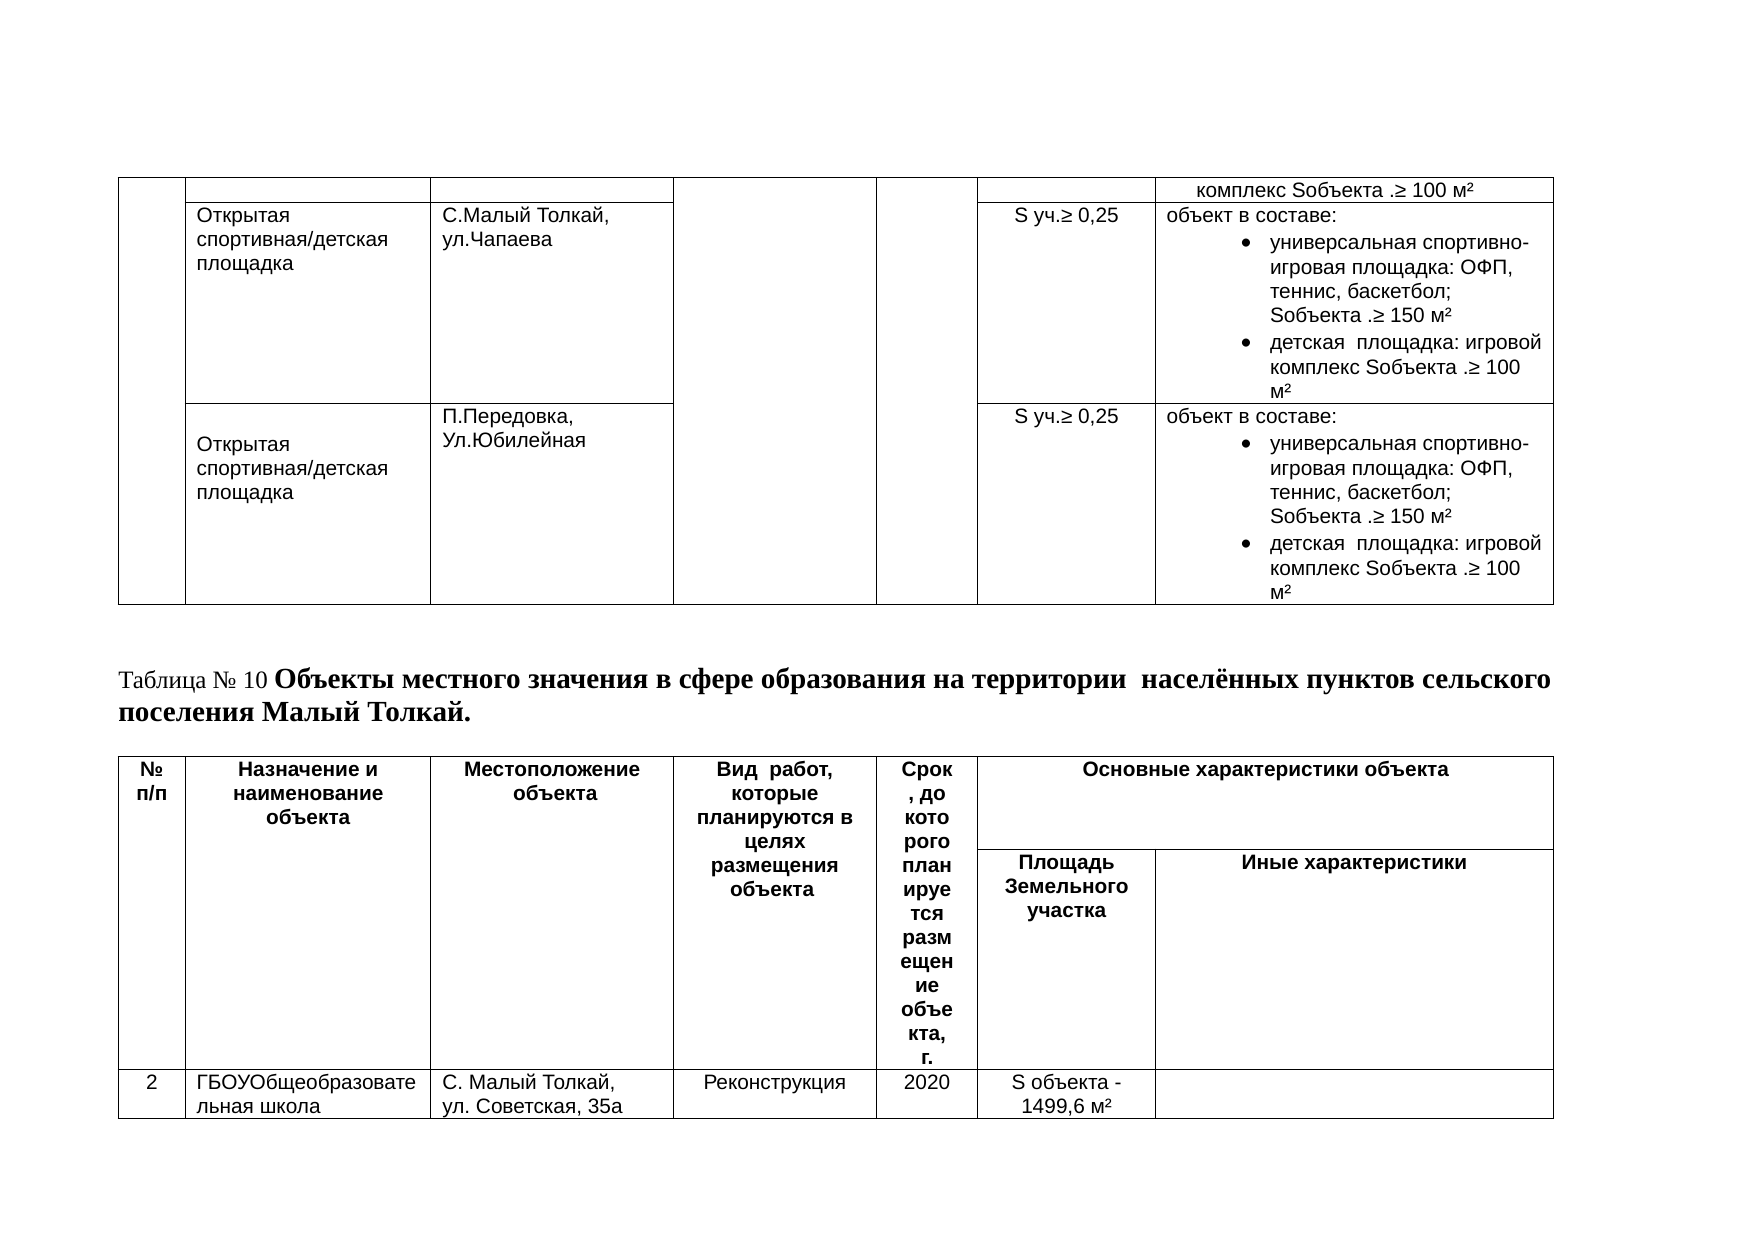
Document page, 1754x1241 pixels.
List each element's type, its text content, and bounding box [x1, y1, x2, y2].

table_header Вид работ, которые планируются в целях размещения объекта [674, 757, 876, 1068]
table_cell [431, 178, 673, 202]
table_cell объект в составе: универсальная спортивно-игровая площадка: ОФП, теннис, баскетбол; Sобъекта .≥ 150 м² детская площадка: игровой комплекс Sобъекта .≥ 100 м² [1156, 203, 1553, 403]
table_cell объект в составе: универсальная спортивно-игровая площадка: ОФП, теннис, баскетбол; Sобъекта .≥ 150 м² детская площадка: игровой комплекс Sобъекта .≥ 100 м² [1156, 404, 1553, 604]
table_cell [674, 178, 876, 604]
table_cell Открытая спортивная/детская площадка [186, 203, 430, 403]
table_cell Реконструкция [674, 1070, 876, 1117]
table_cell Иные характеристики [1156, 850, 1553, 1068]
table_cell С.Малый Толкай, ул.Чапаева [431, 203, 673, 403]
table_cell S уч.≥ 0,25 [978, 203, 1155, 403]
table_cell S уч.≥ 0,25 [978, 404, 1155, 604]
table_cell Открытая спортивная/детская площадка [186, 404, 430, 604]
table_cell [877, 178, 977, 604]
text Таблица № 10 Объекты местного значения в сфере образования на территории населённых пунктов сельского поселения Малый Толкай. [118, 661, 1636, 728]
table_header Срок, до которого планируется размещение объекта, г. [877, 757, 977, 1068]
table_cell S объекта -1499,6 м² [978, 1070, 1155, 1117]
table_cell [978, 178, 1155, 202]
table_cell Площадь Земельного участка [978, 850, 1155, 1068]
table_header Назначение и наименование объекта [186, 757, 430, 1068]
table_cell П.Передовка, Ул.Юбилейная [431, 404, 673, 604]
table_cell комплекс Sобъекта .≥ 100 м² [1156, 178, 1553, 202]
table_cell [186, 178, 430, 202]
table_header № п/п [119, 757, 185, 1068]
table_cell 2 [119, 1070, 185, 1117]
table_cell С. Малый Толкай, ул. Советская, 35а [431, 1070, 673, 1117]
table_cell [1156, 1070, 1553, 1117]
table_header Местоположение объекта [431, 757, 673, 1068]
table_cell [119, 178, 185, 604]
table_header Основные характеристики объекта [978, 757, 1553, 848]
table_cell ГБОУОбщеобразовательная школа [186, 1070, 430, 1117]
table_cell 2020 [877, 1070, 977, 1117]
